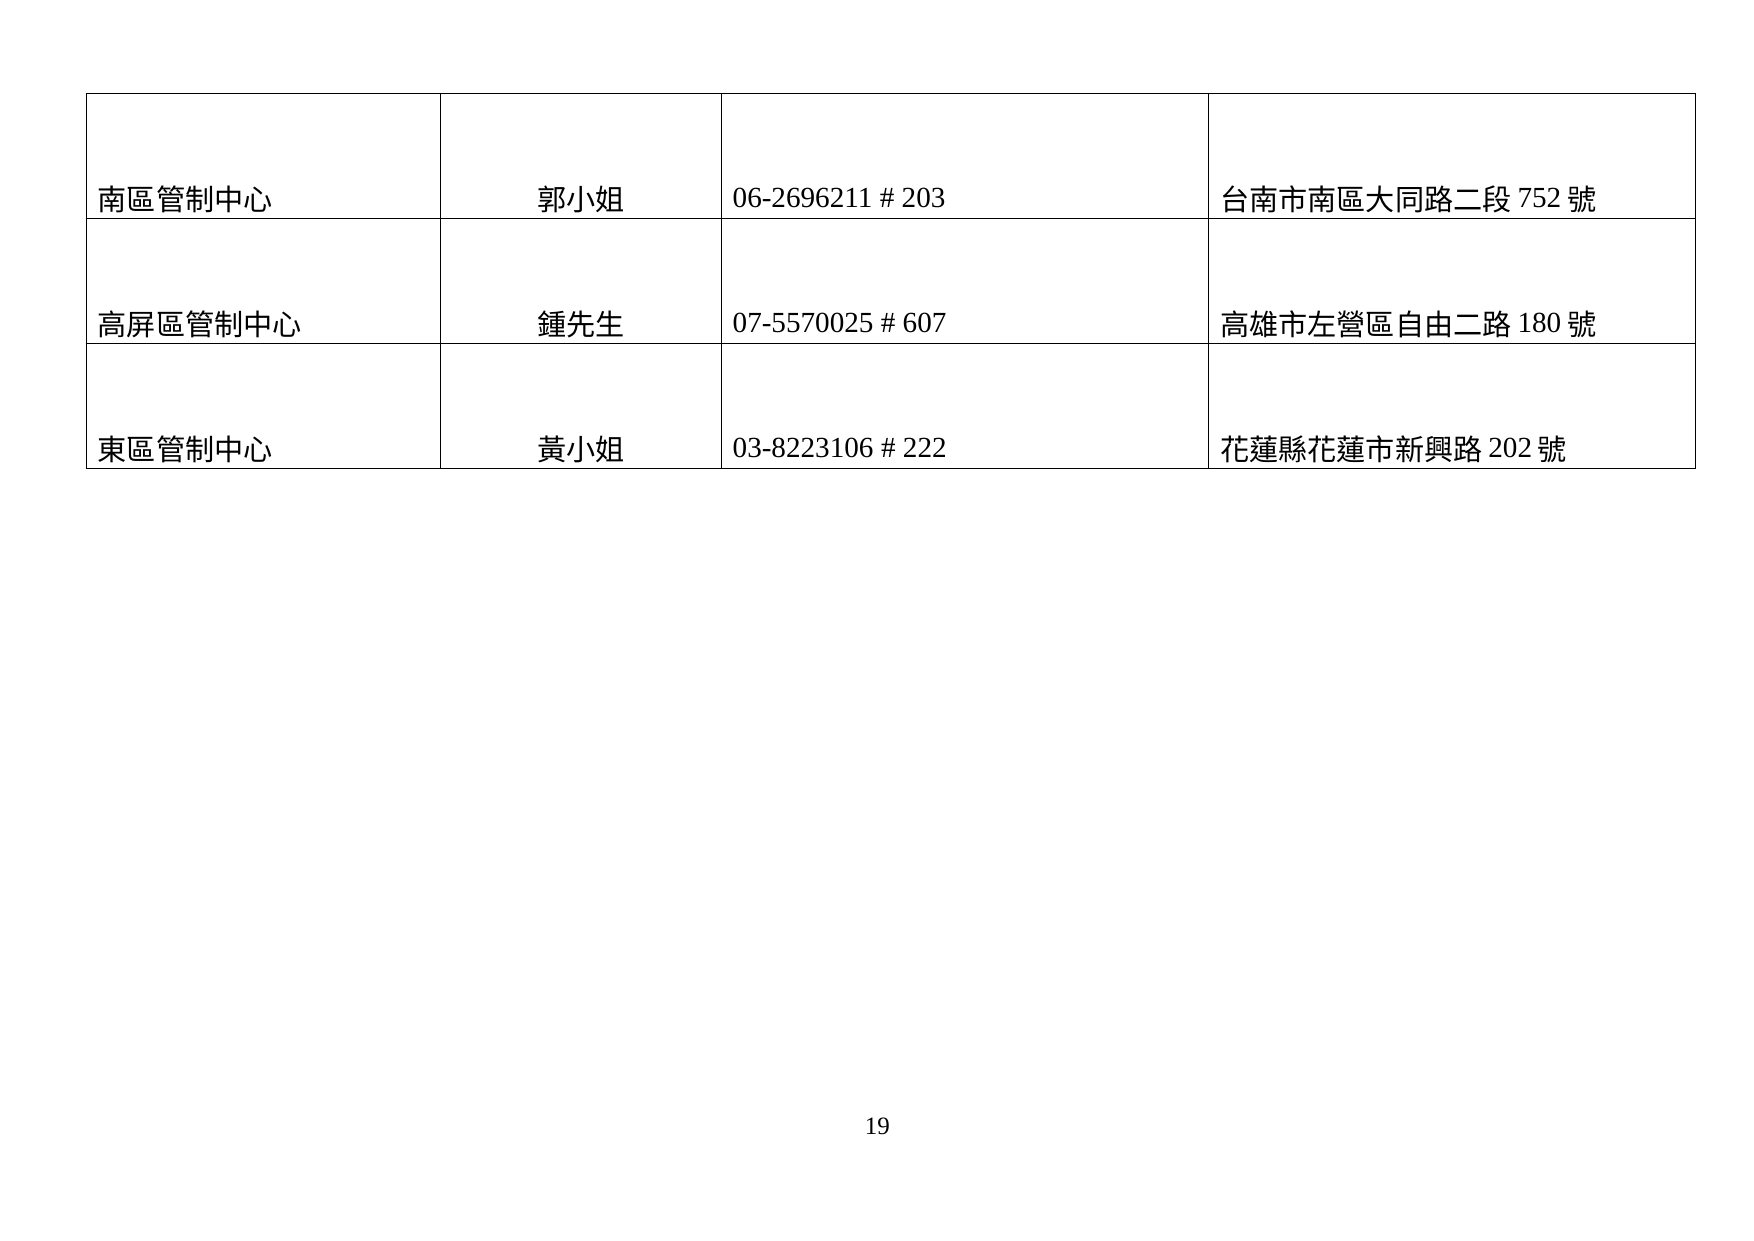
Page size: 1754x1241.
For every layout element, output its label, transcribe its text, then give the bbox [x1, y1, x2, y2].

table_cell 黃小姐 [441, 344, 721, 468]
table_cell 高屏區管制中心 [87, 219, 440, 343]
table_cell 06-2696211 # 203 [722, 94, 1208, 218]
table_cell 07-5570025 # 607 [722, 219, 1208, 343]
table_cell 東區管制中心 [87, 344, 440, 468]
table_cell 高雄市左營區自由二路180號 [1209, 219, 1695, 343]
table_cell 郭小姐 [441, 94, 721, 218]
table_cell 03-8223106 # 222 [722, 344, 1208, 468]
table_cell 南區管制中心 [87, 94, 440, 218]
table_cell 台南市南區大同路二段752號 [1209, 94, 1695, 218]
table_cell 鍾先生 [441, 219, 721, 343]
table_cell 花蓮縣花蓮市新興路202號 [1209, 344, 1695, 468]
